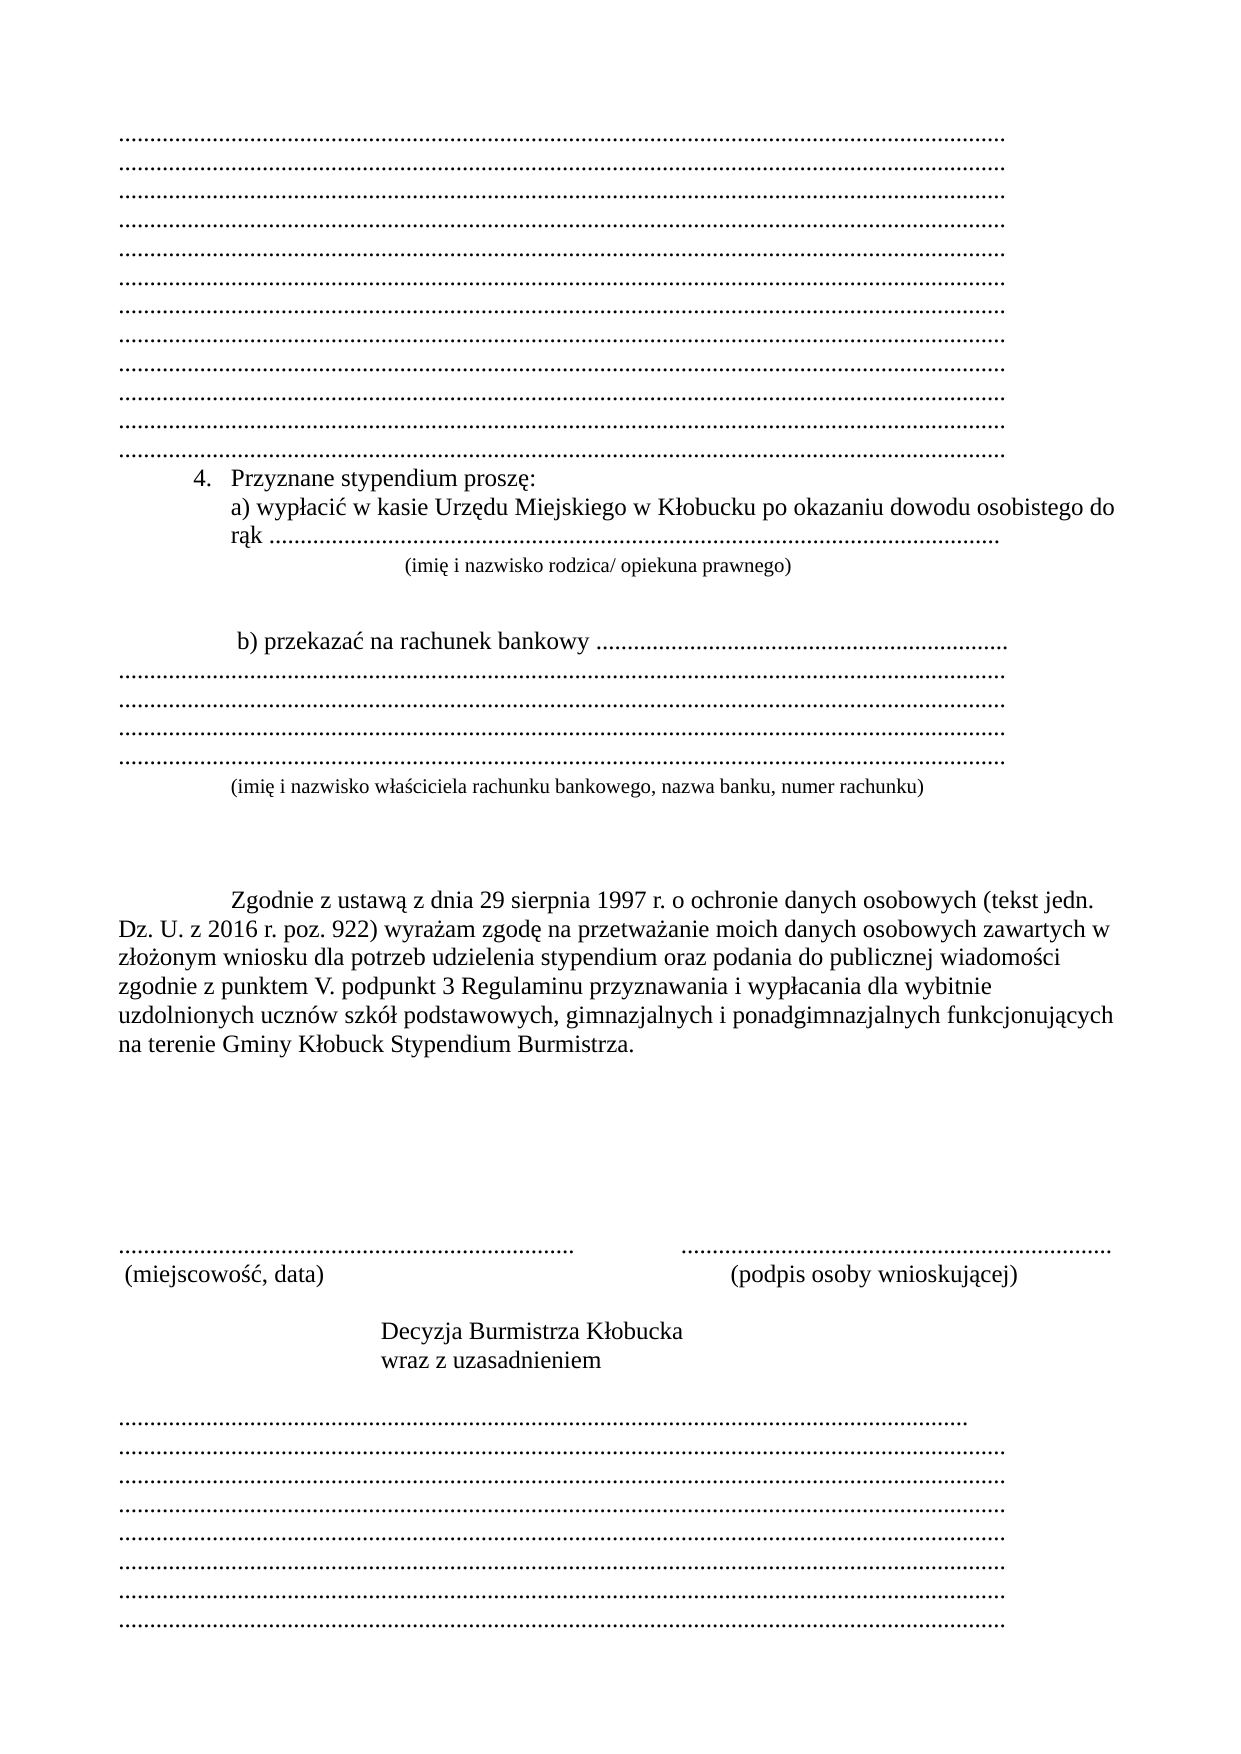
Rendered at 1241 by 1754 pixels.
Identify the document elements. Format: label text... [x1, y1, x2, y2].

text Decyzja Burmistrza Kłobucka [118, 1316, 1122, 1345]
list a) wypłacić w kasie Urzędu Miejskiego w Kłobucku po okazaniu dowodu osobistego do rąk ..................................................................................................................... [193, 492, 1122, 549]
text ......................................................................... ..................................................................... [118, 1230, 1122, 1259]
text .............................................................................................................................................. [118, 655, 1122, 684]
text ........................................................................................................................................ [118, 1402, 1122, 1431]
text .............................................................................................................................................. [118, 1431, 1122, 1460]
list (imię i nazwisko rodzica/ opiekuna prawnego) [193, 549, 1122, 578]
text .............................................................................................................................................. [118, 1604, 1122, 1632]
text (imię i nazwisko właściciela rachunku bankowego, nazwa banku, numer rachunku) [118, 770, 1122, 799]
text Zgodnie z ustawą z dnia 29 sierpnia 1997 r. o ochronie danych osobowych (tekst jedn. Dz. U. z 2016 r. poz. 922) wyrażam zgodę na przetważanie moich danych osobowych zawartych w złożonym wniosku dla potrzeb udzielenia stypendium oraz podania do publicznej wiadomości zgodnie z punktem V. podpunkt 3 Regulaminu przyznawania i wypłacania dla wybitnie uzdolnionych ucznów szkół podstawowych, gimnazjalnych i ponadgimnazjalnych funkcjonujących na terenie Gminy Kłobuck Stypendium Burmistrza. [118, 885, 1122, 1057]
text .............................................................................................................................................. [118, 1575, 1122, 1604]
text .............................................................................................................................................. [118, 233, 1122, 262]
text .............................................................................................................................................. [118, 741, 1122, 770]
text .............................................................................................................................................. [118, 1546, 1122, 1575]
list Przyznane stypendium proszę: [193, 463, 1122, 492]
text .............................................................................................................................................. [118, 118, 1122, 147]
text .............................................................................................................................................. [118, 712, 1122, 741]
text .............................................................................................................................................. [118, 1517, 1122, 1546]
text .............................................................................................................................................. [118, 319, 1122, 348]
list b) przekazać na rachunek bankowy .................................................................. [156, 626, 1122, 655]
text .............................................................................................................................................. [118, 434, 1122, 463]
text (miejscowość, data) (podpis osoby wnioskującej) [118, 1259, 1122, 1287]
text .............................................................................................................................................. [118, 684, 1122, 712]
text .............................................................................................................................................. [118, 176, 1122, 204]
text .............................................................................................................................................. [118, 1460, 1122, 1489]
text .............................................................................................................................................. [118, 1489, 1122, 1517]
text .............................................................................................................................................. [118, 406, 1122, 434]
text .............................................................................................................................................. [118, 348, 1122, 377]
text .............................................................................................................................................. [118, 377, 1122, 406]
text .............................................................................................................................................. [118, 147, 1122, 176]
text wraz z uzasadnieniem [118, 1345, 1122, 1374]
text .............................................................................................................................................. [118, 204, 1122, 233]
text .............................................................................................................................................. [118, 262, 1122, 291]
text .............................................................................................................................................. [118, 291, 1122, 319]
